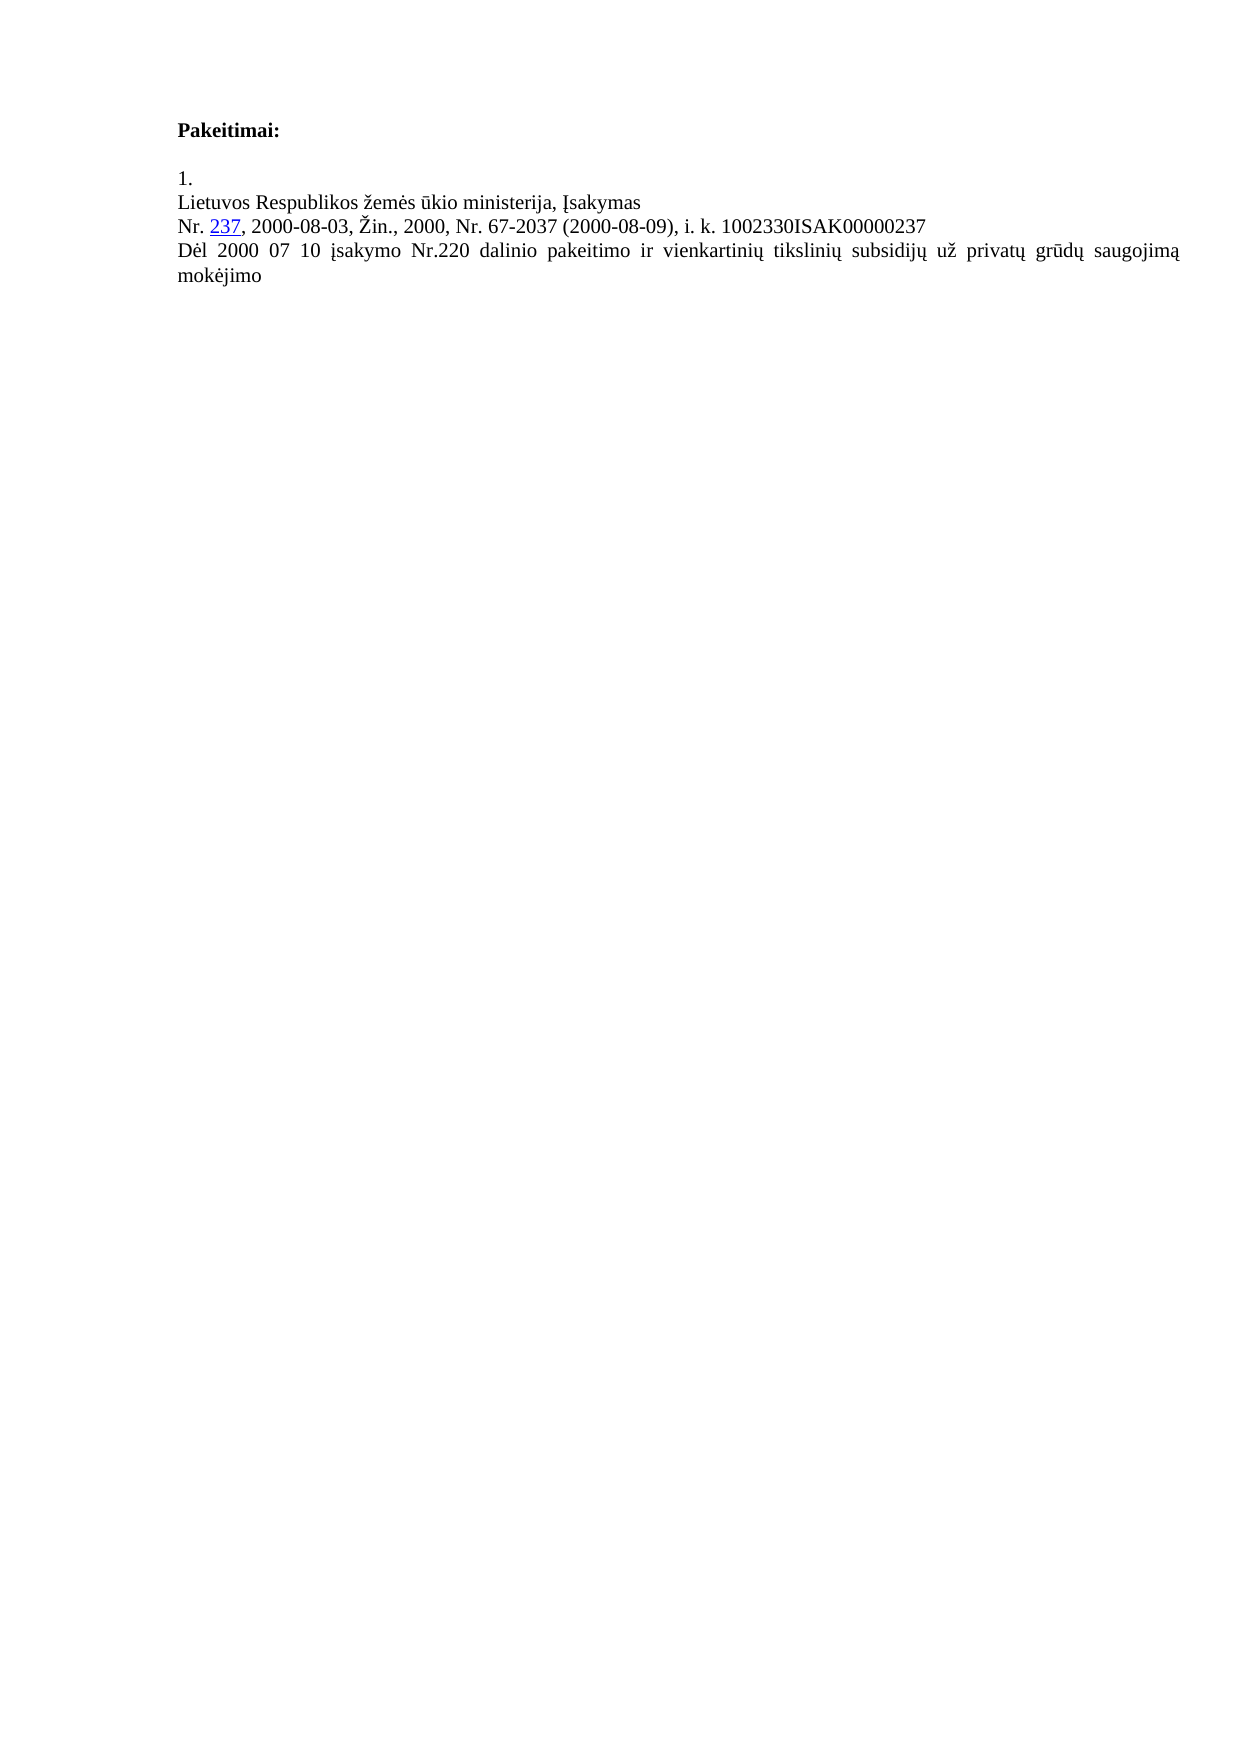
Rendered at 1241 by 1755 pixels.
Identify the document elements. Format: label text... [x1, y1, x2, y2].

text Dėl 2000 07 10 įsakymo Nr.220 dalinio pakeitimo ir vienkartinių tikslinių subsidijų už privatų grūdų saugojimą mokėjimo [177, 238, 1181, 287]
text Nr. 237, 2000-08-03, Žin., 2000, Nr. 67-2037 (2000-08-09), i. k. 1002330ISAK00000237 [177, 214, 1181, 238]
text 1. [177, 166, 1181, 190]
text Pakeitimai: [177, 118, 1181, 142]
text Lietuvos Respublikos žemės ūkio ministerija, Įsakymas [177, 190, 1181, 214]
